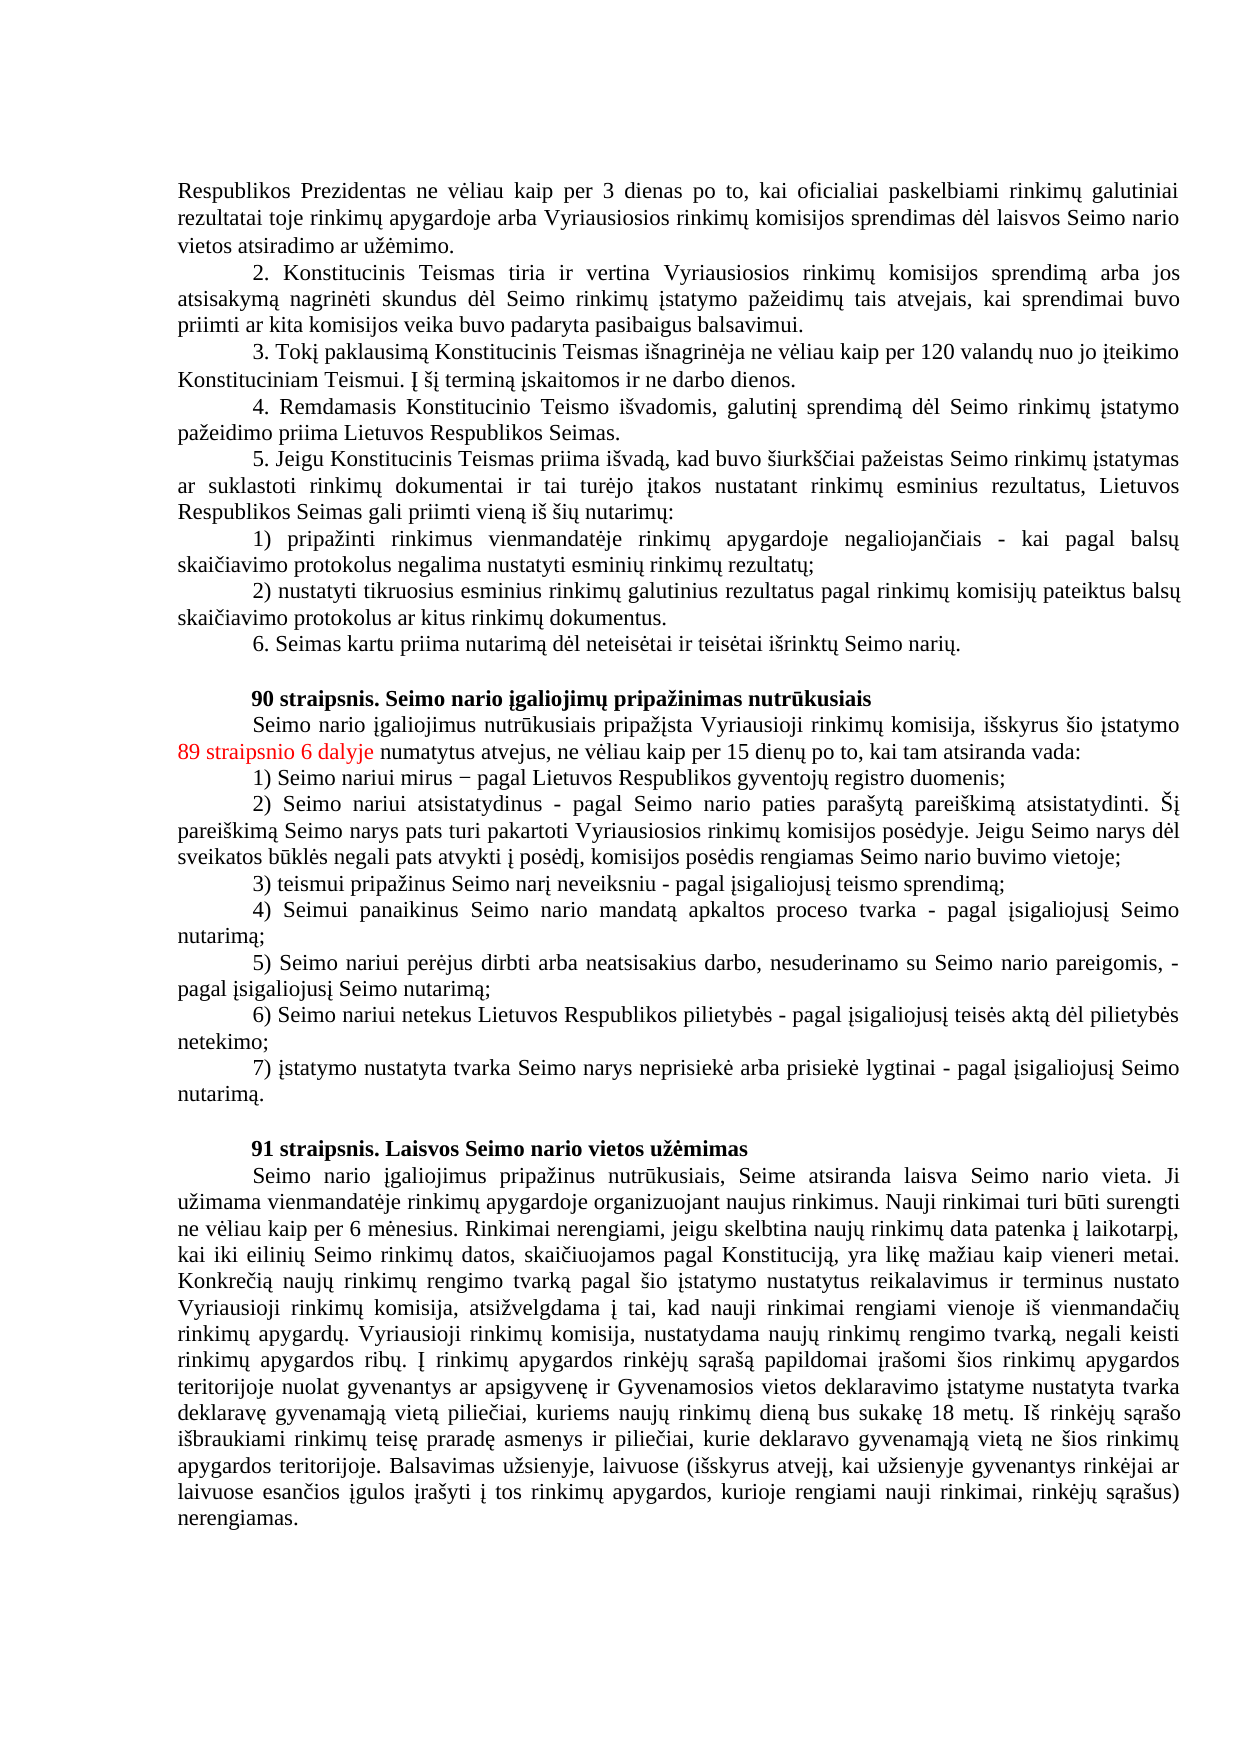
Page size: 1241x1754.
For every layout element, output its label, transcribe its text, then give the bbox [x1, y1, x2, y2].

text 2) nustatyti tikruosius esminius rinkimų galutinius rezultatus pagal rinkimų komisijų pateiktus balsų skaičiavimo protokolus ar kitus rinkimų dokumentus. [177, 577, 1181, 630]
text 2) Seimo nariui atsistatydinus - pagal Seimo nario paties parašytą pareiškimą atsistatydinti. Šį pareiškimą Seimo narys pats turi pakartoti Vyriausiosios rinkimų komisijos posėdyje. Jeigu Seimo narys dėl sveikatos būklės negali pats atvykti į posėdį, komisijos posėdis rengiamas Seimo nario buvimo vietoje; [177, 791, 1181, 869]
text 90 straipsnis. Seimo nario įgaliojimų pripažinimas nutrūkusiais [177, 685, 1181, 711]
text 4) Seimui panaikinus Seimo nario mandatą apkaltos proceso tvarka - pagal įsigaliojusį Seimo nutarimą; [177, 896, 1181, 949]
text 7) įstatymo nustatyta tvarka Seimo narys neprisiekė arba prisiekė lygtinai - pagal įsigaliojusį Seimo nutarimą. [177, 1054, 1181, 1107]
text 3. Tokį paklausimą Konstitucinis Teismas išnagrinėja ne vėliau kaip per 120 valandų nuo jo įteikimo Konstituciniam Teismui. Į šį terminą įskaitomos ir ne darbo dienos. [177, 338, 1181, 393]
text 1) Seimo nariui mirus − pagal Lietuvos Respublikos gyventojų registro duomenis; [177, 764, 1181, 791]
text 5) Seimo nariui perėjus dirbti arba neatsisakius darbo, nesuderinamo su Seimo nario pareigomis, - pagal įsigaliojusį Seimo nutarimą; [177, 949, 1181, 1001]
text 6. Seimas kartu priima nutarimą dėl neteisėtai ir teisėtai išrinktų Seimo narių. [177, 630, 1181, 656]
text 2. Konstitucinis Teismas tiria ir vertina Vyriausiosios rinkimų komisijos sprendimą arba jos atsisakymą nagrinėti skundus dėl Seimo rinkimų įstatymo pažeidimų tais atvejais, kai sprendimai buvo priimti ar kita komisijos veika buvo padaryta pasibaigus balsavimui. [177, 259, 1181, 338]
text Seimo nario įgaliojimus nutrūkusiais pripažįsta Vyriausioji rinkimų komisija, išskyrus šio įstatymo 89 straipsnio 6 dalyje numatytus atvejus, ne vėliau kaip per 15 dienų po to, kai tam atsiranda vada: [177, 711, 1181, 764]
text 91 straipsnis. Laisvos Seimo nario vietos užėmimas [177, 1136, 1181, 1162]
text 4. Remdamasis Konstitucinio Teismo išvadomis, galutinį sprendimą dėl Seimo rinkimų įstatymo pažeidimo priima Lietuvos Respublikos Seimas. [177, 393, 1181, 446]
text 1) pripažinti rinkimus vienmandatėje rinkimų apygardoje negaliojančiais - kai pagal balsų skaičiavimo protokolus negalima nustatyti esminių rinkimų rezultatų; [177, 524, 1181, 577]
text 5. Jeigu Konstitucinis Teismas priima išvadą, kad buvo šiurkščiai pažeistas Seimo rinkimų įstatymas ar suklastoti rinkimų dokumentai ir tai turėjo įtakos nustatant rinkimų esminius rezultatus, Lietuvos Respublikos Seimas gali priimti vieną iš šių nutarimų: [177, 446, 1181, 524]
text 3) teismui pripažinus Seimo narį neveiksniu - pagal įsigaliojusį teismo sprendimą; [177, 869, 1181, 896]
text Seimo nario įgaliojimus pripažinus nutrūkusiais, Seime atsiranda laisva Seimo nario vieta. Ji užimama vienmandatėje rinkimų apygardoje organizuojant naujus rinkimus. Nauji rinkimai turi būti surengti ne vėliau kaip per 6 mėnesius. Rinkimai nerengiami, jeigu skelbtina naujų rinkimų data patenka į laikotarpį, kai iki eilinių Seimo rinkimų datos, skaičiuojamos pagal Konstituciją, yra likę mažiau kaip vieneri metai. Konkrečią naujų rinkimų rengimo tvarką pagal šio įstatymo nustatytus reikalavimus ir terminus nustato Vyriausioji rinkimų komisija, atsižvelgdama į tai, kad nauji rinkimai rengiami vienoje iš vienmandačių rinkimų apygardų. Vyriausioji rinkimų komisija, nustatydama naujų rinkimų rengimo tvarką, negali keisti rinkimų apygardos ribų. Į rinkimų apygardos rinkėjų sąrašą papildomai įrašomi šios rinkimų apygardos teritorijoje nuolat gyvenantys ar apsigyvenę ir Gyvenamosios vietos deklaravimo įstatyme nustatyta tvarka deklaravę gyvenamąją vietą piliečiai, kuriems naujų rinkimų dieną bus sukakę 18 metų. Iš rinkėjų sąrašo išbraukiami rinkimų teisę praradę asmenys ir piliečiai, kurie deklaravo gyvenamąją vietą ne šios rinkimų apygardos teritorijoje. Balsavimas užsienyje, laivuose (išskyrus atvejį, kai užsienyje gyvenantys rinkėjai ar laivuose esančios įgulos įrašyti į tos rinkimų apygardos, kurioje rengiami nauji rinkimai, rinkėjų sąrašus) nerengiamas. [177, 1162, 1181, 1531]
text 6) Seimo nariui netekus Lietuvos Respublikos pilietybės - pagal įsigaliojusį teisės aktą dėl pilietybės netekimo; [177, 1001, 1181, 1054]
text Respublikos Prezidentas ne vėliau kaip per 3 dienas po to, kai oficialiai paskelbiami rinkimų galutiniai rezultatai toje rinkimų apygardoje arba Vyriausiosios rinkimų komisijos sprendimas dėl laisvos Seimo nario vietos atsiradimo ar užėmimo. [177, 177, 1181, 259]
